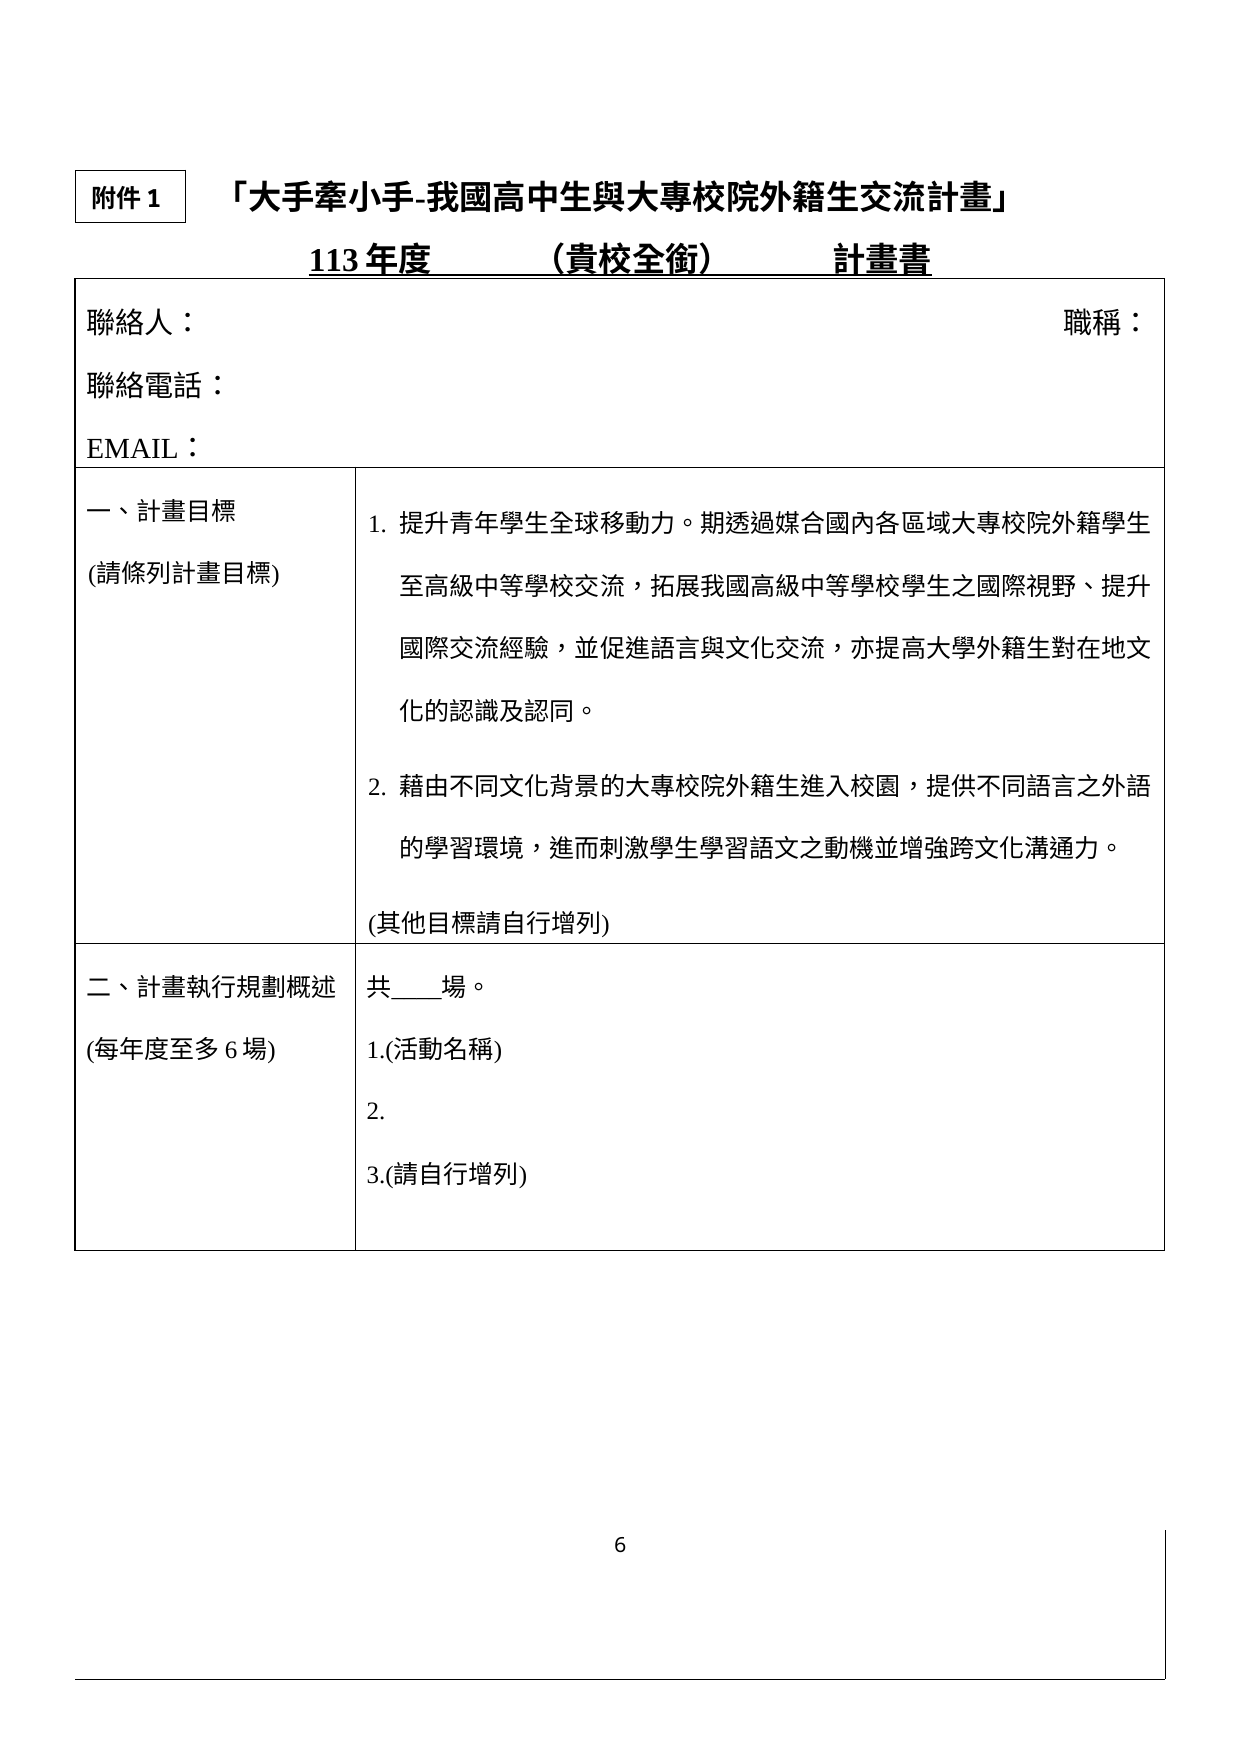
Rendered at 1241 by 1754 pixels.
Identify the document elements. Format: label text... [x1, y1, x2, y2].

table_cell 共____場。 1.(活動名稱) 2. 3.(請自行增列) [356, 944, 1164, 1250]
text 113年度 （貴校全銜） 計畫書 [75, 216, 1165, 278]
text 「大手牽小手-我國高中生與大專校院外籍生交流計畫」 [75, 153, 1165, 216]
text 附件1 [91, 178, 170, 214]
table_header 聯絡人： 職稱： 聯絡電話： EMAIL： [76, 279, 1164, 467]
table_cell 一、計畫目標 (請條列計畫目標) [76, 468, 355, 943]
text 「大手牽小手-我國高中生與大專校院外籍生交流計畫」 [76, 171, 185, 222]
table_cell 二、計畫執行規劃概述 (每年度至多6場) [76, 944, 355, 1250]
table_cell 提升青年學生全球移動力。期透過媒合國內各區域大專校院外籍學生至高級中等學校交流，拓展我國高級中等學校學生之國際視野、提升國際交流經驗，並促進語言與文化交流，亦提高大學外籍生對在地文化的認識及認同。 藉由不同文化背景的大專校院外籍生進入校園，提供不同語言之外語的學習環境，進而刺激學生學習語文之動機並增強跨文化溝通力。 (其他目標請自行增列) [356, 468, 1164, 943]
